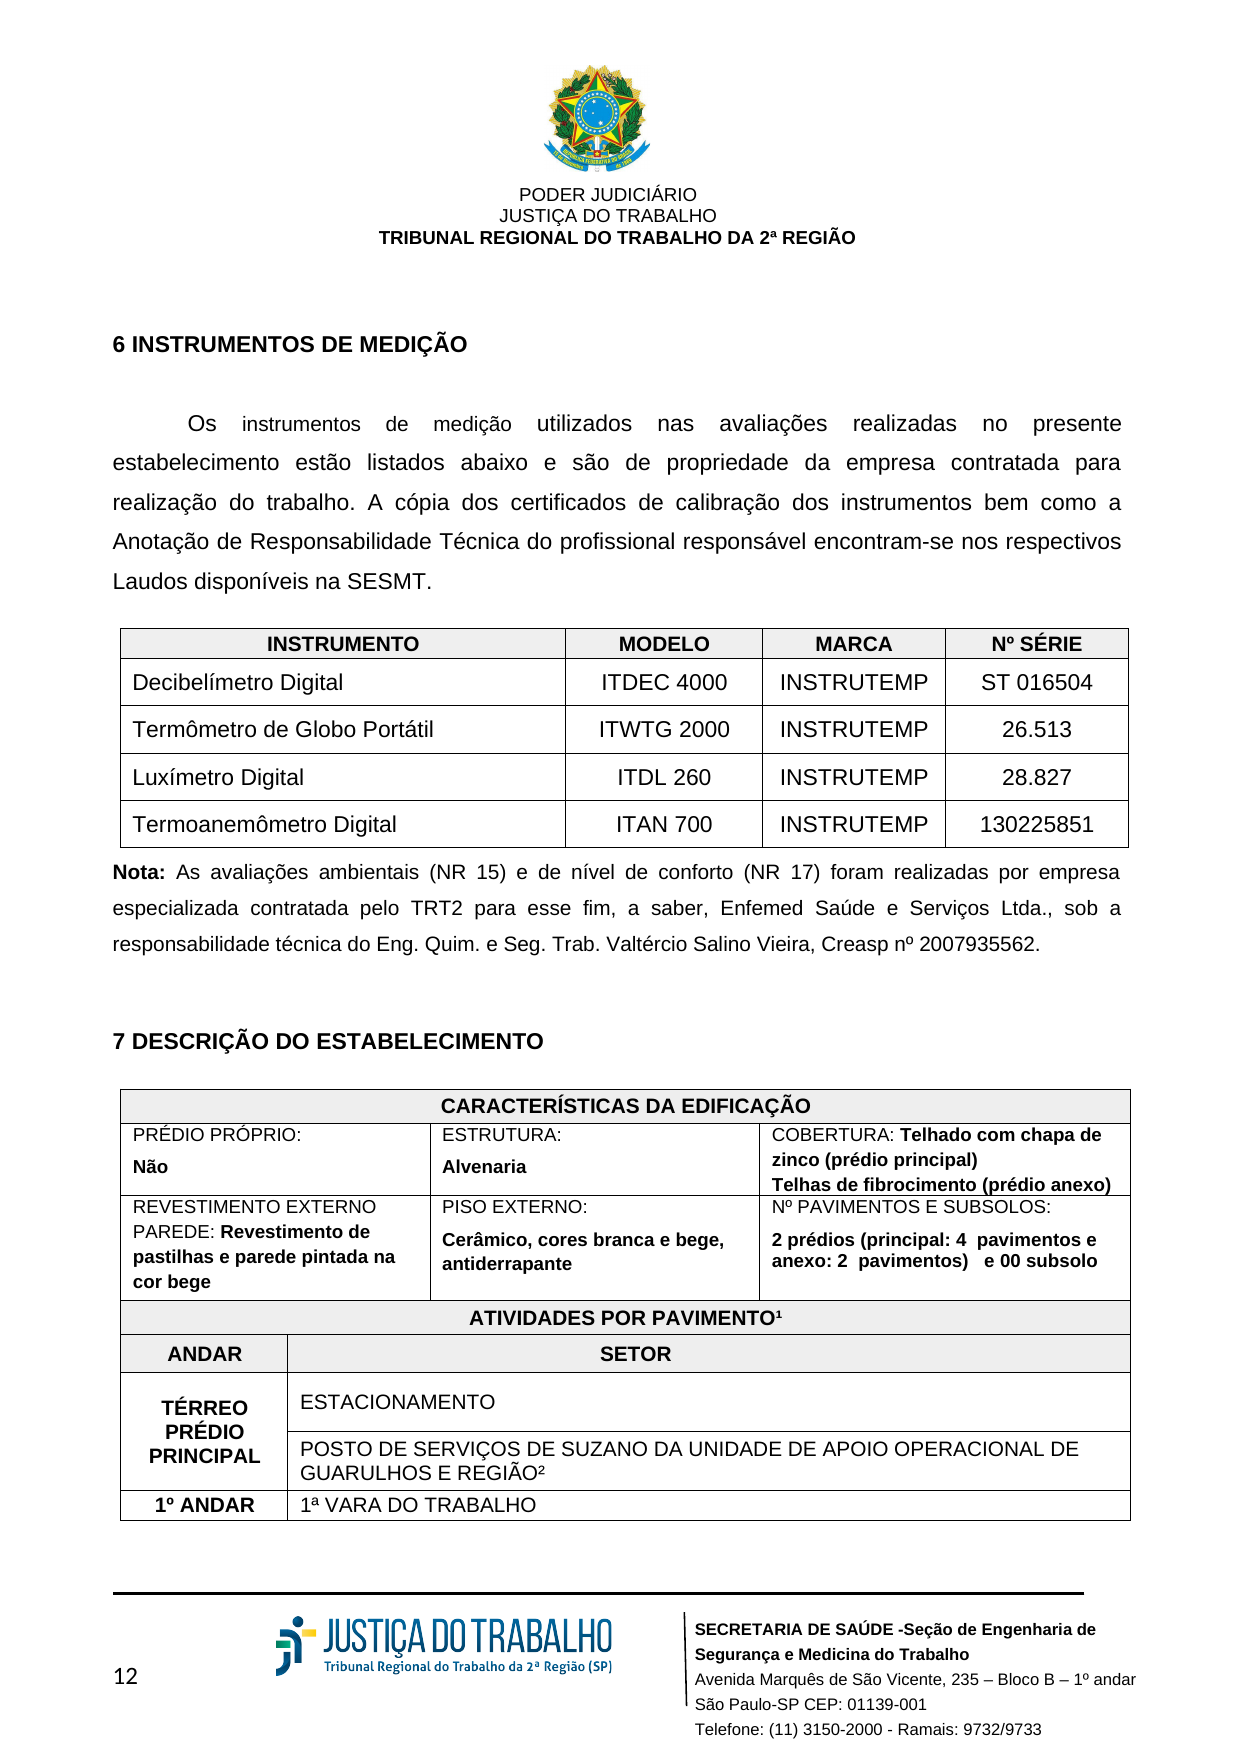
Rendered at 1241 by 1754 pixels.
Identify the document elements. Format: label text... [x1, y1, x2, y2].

table_cell ST 016504 [946, 659, 1128, 705]
table_cell ITWTG 2000 [566, 706, 762, 753]
table_cell 1ª VARA DO TRABALHO [288, 1491, 1130, 1520]
table_cell ITDEC 4000 [566, 659, 762, 705]
table_cell INSTRUTEMP [763, 801, 945, 847]
picture [543, 65, 650, 172]
table_cell Decibelímetro Digital [121, 659, 565, 705]
table_cell SETOR [288, 1335, 1130, 1372]
table_cell ANDAR [121, 1335, 287, 1372]
table_cell ESTRUTURA: Alvenaria [431, 1124, 759, 1195]
table_cell Termoanemômetro Digital [121, 801, 565, 847]
picture [276, 1616, 612, 1676]
table_cell 130225851 [946, 801, 1128, 847]
table_cell INSTRUTEMP [763, 754, 945, 800]
table_cell TÉRREO PRÉDIO PRINCIPAL [121, 1373, 287, 1490]
text Os instrumentos de medição utilizados nas avaliações realizadas no presente estabelecimento estão listados abaixo e são de propriedade da empresa contratada para realização do trabalho. A cópia dos certificados de calibração dos instrumentos bem como a Anotação de Responsabilidade Técnica do profissional responsável encontram-se nos respectivos Laudos disponíveis na SESMT. [112, 410, 1122, 594]
table_header MARCA [763, 629, 945, 658]
table_cell 28.827 [946, 754, 1128, 800]
table_header MODELO [566, 629, 762, 658]
table_cell INSTRUTEMP [763, 659, 945, 705]
table_header CARACTERÍSTICAS DA EDIFICAÇÃO [121, 1090, 1130, 1123]
table_header Nº SÉRIE [946, 629, 1128, 658]
table_cell REVESTIMENTO EXTERNO PAREDE: Revestimento de pastilhas e parede pintada na cor bege [121, 1196, 430, 1299]
table_cell PISO EXTERNO: Cerâmico, cores branca e bege, antiderrapante [431, 1196, 759, 1299]
table_cell INSTRUTEMP [763, 706, 945, 753]
table_cell ITDL 260 [566, 754, 762, 800]
table_cell Luxímetro Digital [121, 754, 565, 800]
subtitle 7 DESCRIÇÃO DO ESTABELECIMENTO [112, 1028, 1169, 1054]
table_header INSTRUMENTO [121, 629, 565, 658]
table_cell Termômetro de Globo Portátil [121, 706, 565, 753]
text Nota: As avaliações ambientais (NR 15) e de nível de conforto (NR 17) foram realizadas por empresa especializada contratada pelo TRT2 para esse fim, a saber, Enfemed Saúde e Serviços Ltda., sob a responsabilidade técnica do Eng. Quim. e Seg. Trab. Valtércio Salino Vieira, Creasp nº 2007935562. [112, 860, 1122, 956]
table_cell POSTO DE SERVIÇOS DE SUZANO DA UNIDADE DE APOIO OPERACIONAL DE GUARULHOS E REGIÃO² [288, 1432, 1130, 1490]
table_cell ITAN 700 [566, 801, 762, 847]
table_cell ATIVIDADES POR PAVIMENTO¹ [121, 1301, 1130, 1334]
table_cell PRÉDIO PRÓPRIO: Não [121, 1124, 430, 1195]
table_cell 1º ANDAR [121, 1491, 287, 1520]
table_cell COBERTURA: Telhado com chapa de zinco (prédio principal) Telhas de fibrocimento (prédio anexo) [760, 1124, 1130, 1195]
table_cell ESTACIONAMENTO [288, 1373, 1130, 1431]
subtitle 6 INSTRUMENTOS DE MEDIÇÃO [112, 331, 1122, 357]
table_cell Nº PAVIMENTOS E SUBSOLOS: 2 prédios (principal: 4 pavimentos e anexo: 2 pavimentos) e 00 subsolo [760, 1196, 1130, 1299]
table_cell 26.513 [946, 706, 1128, 753]
